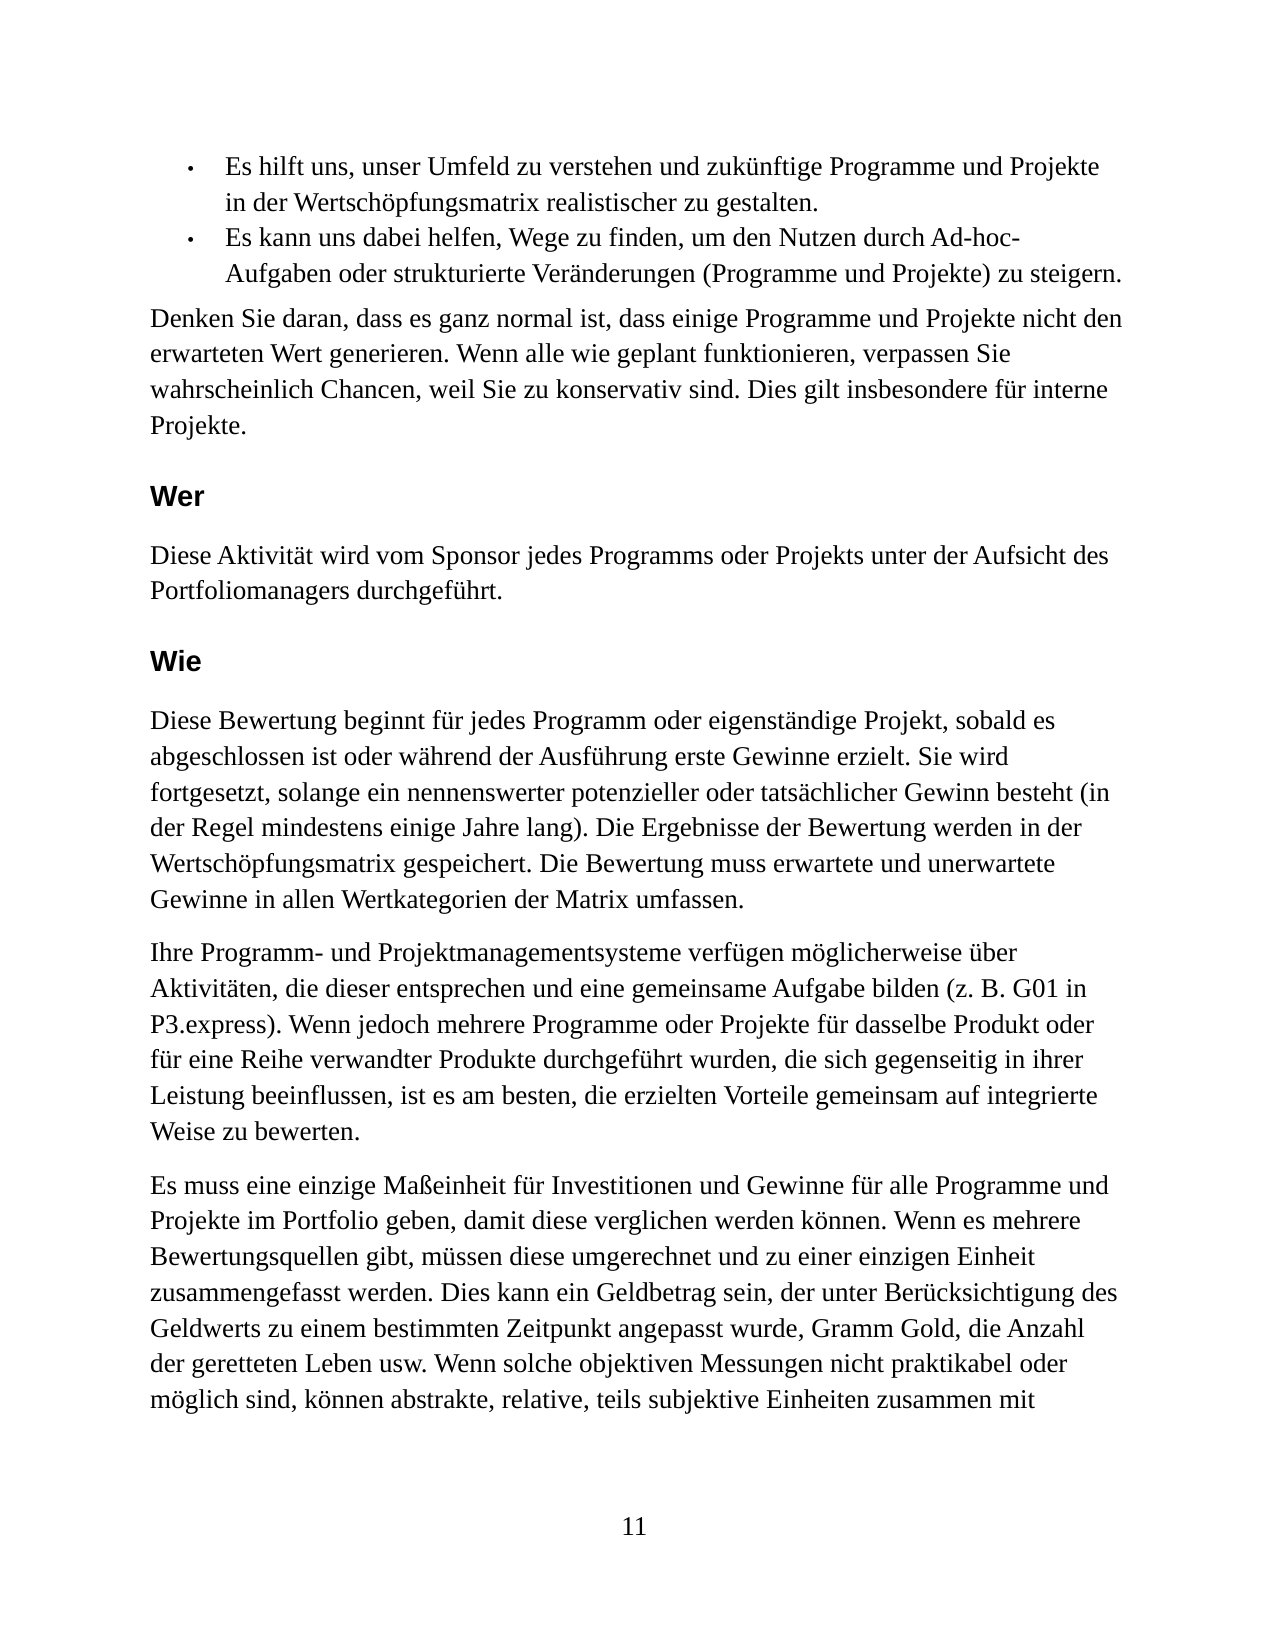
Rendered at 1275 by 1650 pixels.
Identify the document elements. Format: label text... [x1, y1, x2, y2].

text Es muss eine einzige Maßeinheit für Investitionen und Gewinne für alle Programme und Projekte im Portfolio geben, damit diese verglichen werden können. Wenn es mehrere Bewertungsquellen gibt, müssen diese umgerechnet und zu einer einzigen Einheit zusammengefasst werden. Dies kann ein Geldbetrag sein, der unter Berücksichtigung des Geldwerts zu einem bestimmten Zeitpunkt angepasst wurde, Gramm Gold, die Anzahl der geretteten Leben usw. Wenn solche objektiven Messungen nicht praktikabel oder möglich sind, können abstrakte, relative, teils subjektive Einheiten zusammen mit [150, 1169, 1125, 1414]
text Diese Aktivität wird vom Sponsor jedes Programms oder Projekts unter der Aufsicht des Portfoliomanagers durchgeführt. [150, 539, 1125, 606]
subtitle Wer [150, 479, 1125, 512]
list Es kann uns dabei helfen, Wege zu finden, um den Nutzen durch Ad-hoc-Aufgaben oder strukturierte Veränderungen (Programme und Projekte) zu steigern. [187, 221, 1125, 288]
list Es hilft uns, unser Umfeld zu verstehen und zukünftige Programme und Projekte in der Wertschöpfungsmatrix realistischer zu gestalten. [187, 150, 1125, 217]
subtitle Wie [150, 644, 1125, 678]
text Ihre Programm- und Projektmanagementsysteme verfügen möglicherweise über Aktivitäten, die dieser entsprechen und eine gemeinsame Aufgabe bilden (z. B. G01 in P3.express). Wenn jedoch mehrere Programme oder Projekte für dasselbe Produkt oder für eine Reihe verwandter Produkte durchgeführt wurden, die sich gegenseitig in ihrer Leistung beeinflussen, ist es am besten, die erzielten Vorteile gemeinsam auf integrierte Weise zu bewerten. [150, 936, 1125, 1146]
text Denken Sie daran, dass es ganz normal ist, dass einige Programme und Projekte nicht den erwarteten Wert generieren. Wenn alle wie geplant funktionieren, verpassen Sie wahrscheinlich Chancen, weil Sie zu konservativ sind. Dies gilt insbesondere für interne Projekte. [150, 302, 1125, 440]
text Diese Bewertung beginnt für jedes Programm oder eigenständige Projekt, sobald es abgeschlossen ist oder während der Ausführung erste Gewinne erzielt. Sie wird fortgesetzt, solange ein nennenswerter potenzieller oder tatsächlicher Gewinn besteht (in der Regel mindestens einige Jahre lang). Die Ergebnisse der Bewertung werden in der Wertschöpfungsmatrix gespeichert. Die Bewertung muss erwartete und unerwartete Gewinne in allen Wertkategorien der Matrix umfassen. [150, 704, 1125, 914]
